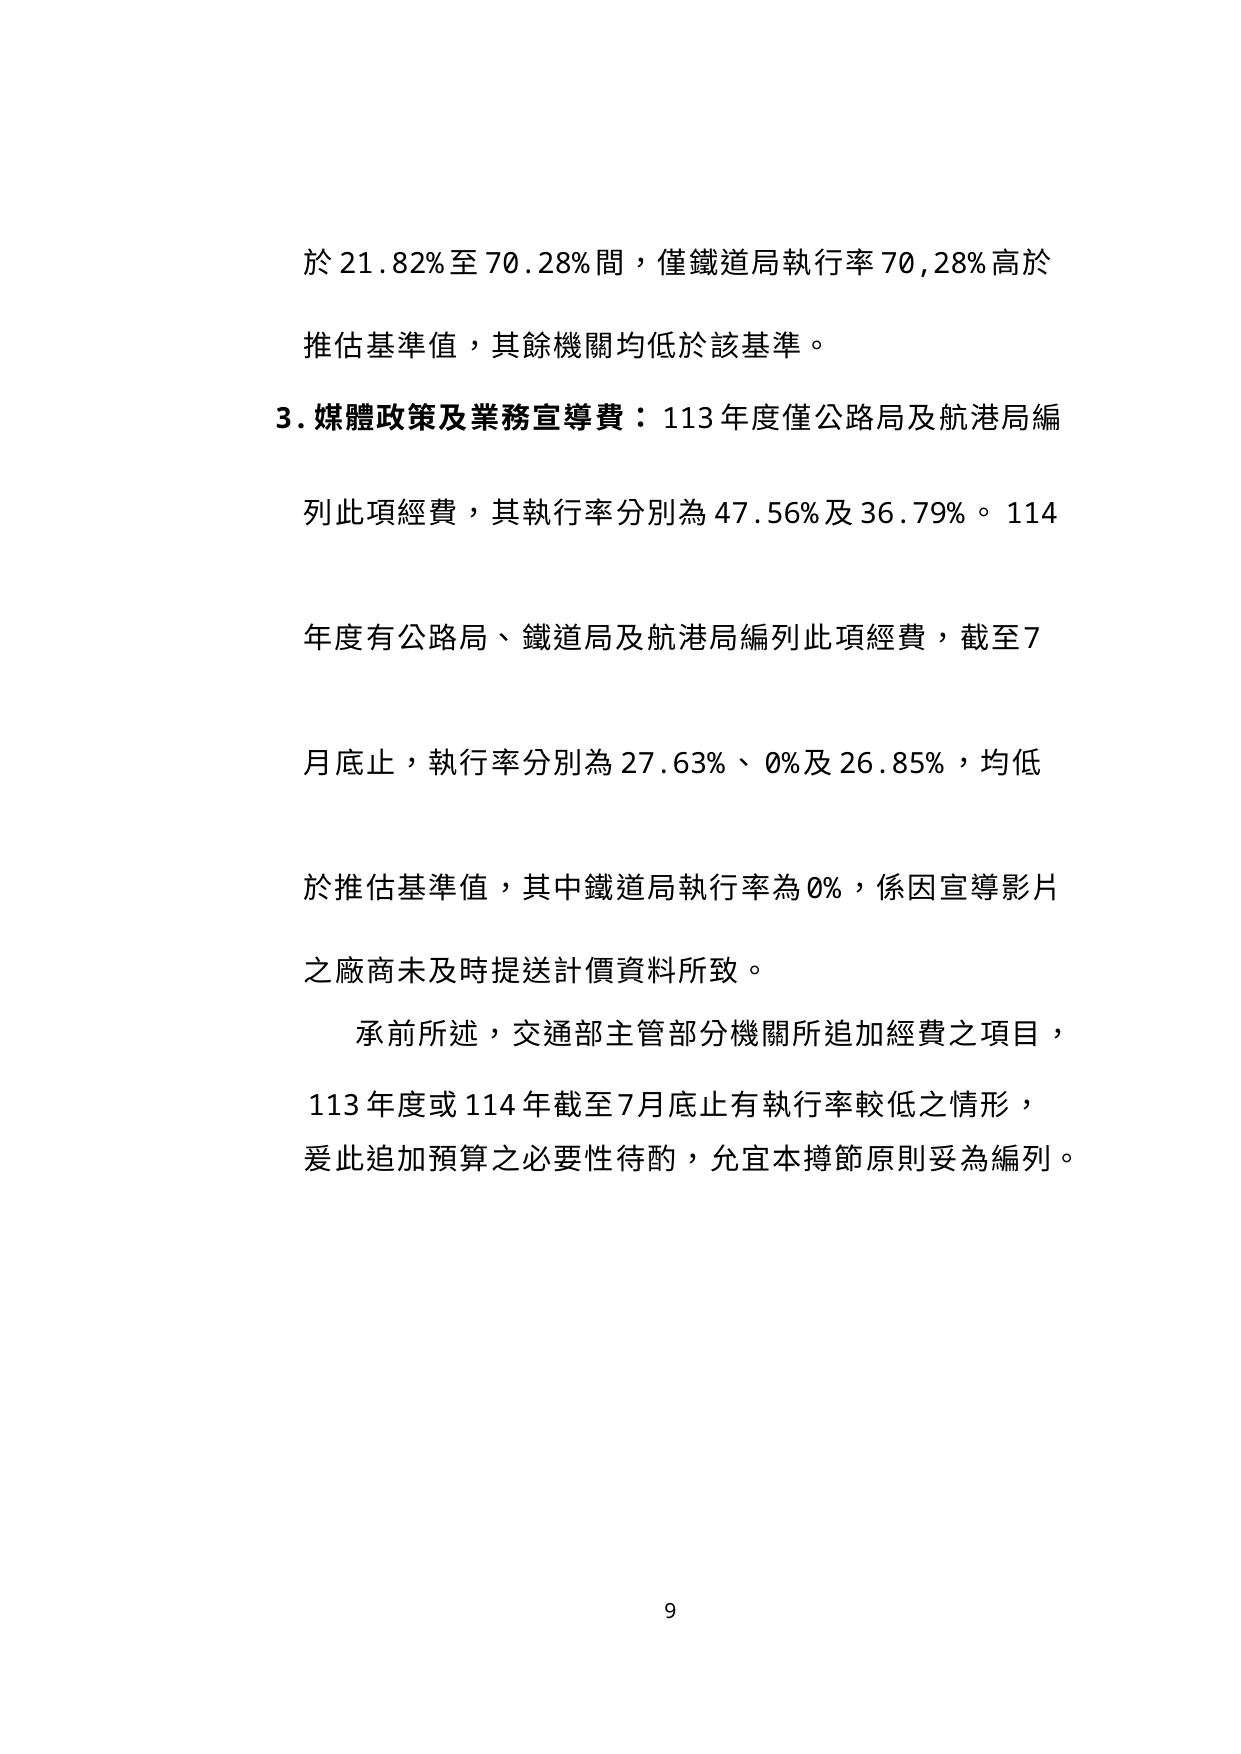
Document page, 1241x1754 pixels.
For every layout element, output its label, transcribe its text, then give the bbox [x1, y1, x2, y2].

text 於21.82%至70.28%間，僅鐵道局執行率70,28%高於推估基準值，其餘機關均低於該基準。 [266, 177, 1063, 365]
text 承前所述，交通部主管部分機關所追加經費之項目，113年度或114年截至7月底止有執行率較低之情形，爰此追加預算之必要性待酌，允宜本撙節原則妥為編列。 [295, 990, 1063, 1177]
text 3.媒體政策及業務宣導費：113年度僅公路局及航港局編列此項經費，其執行率分別為47.56%及36.79%。114年度有公路局、鐵道局及航港局編列此項經費，截至7月底止，執行率分別為27.63%、0%及26.85%，均低於推估基準值，其中鐵道局執行率為0%，係因宣導影片之廠商未及時提送計價資料所致。 [266, 365, 1063, 990]
